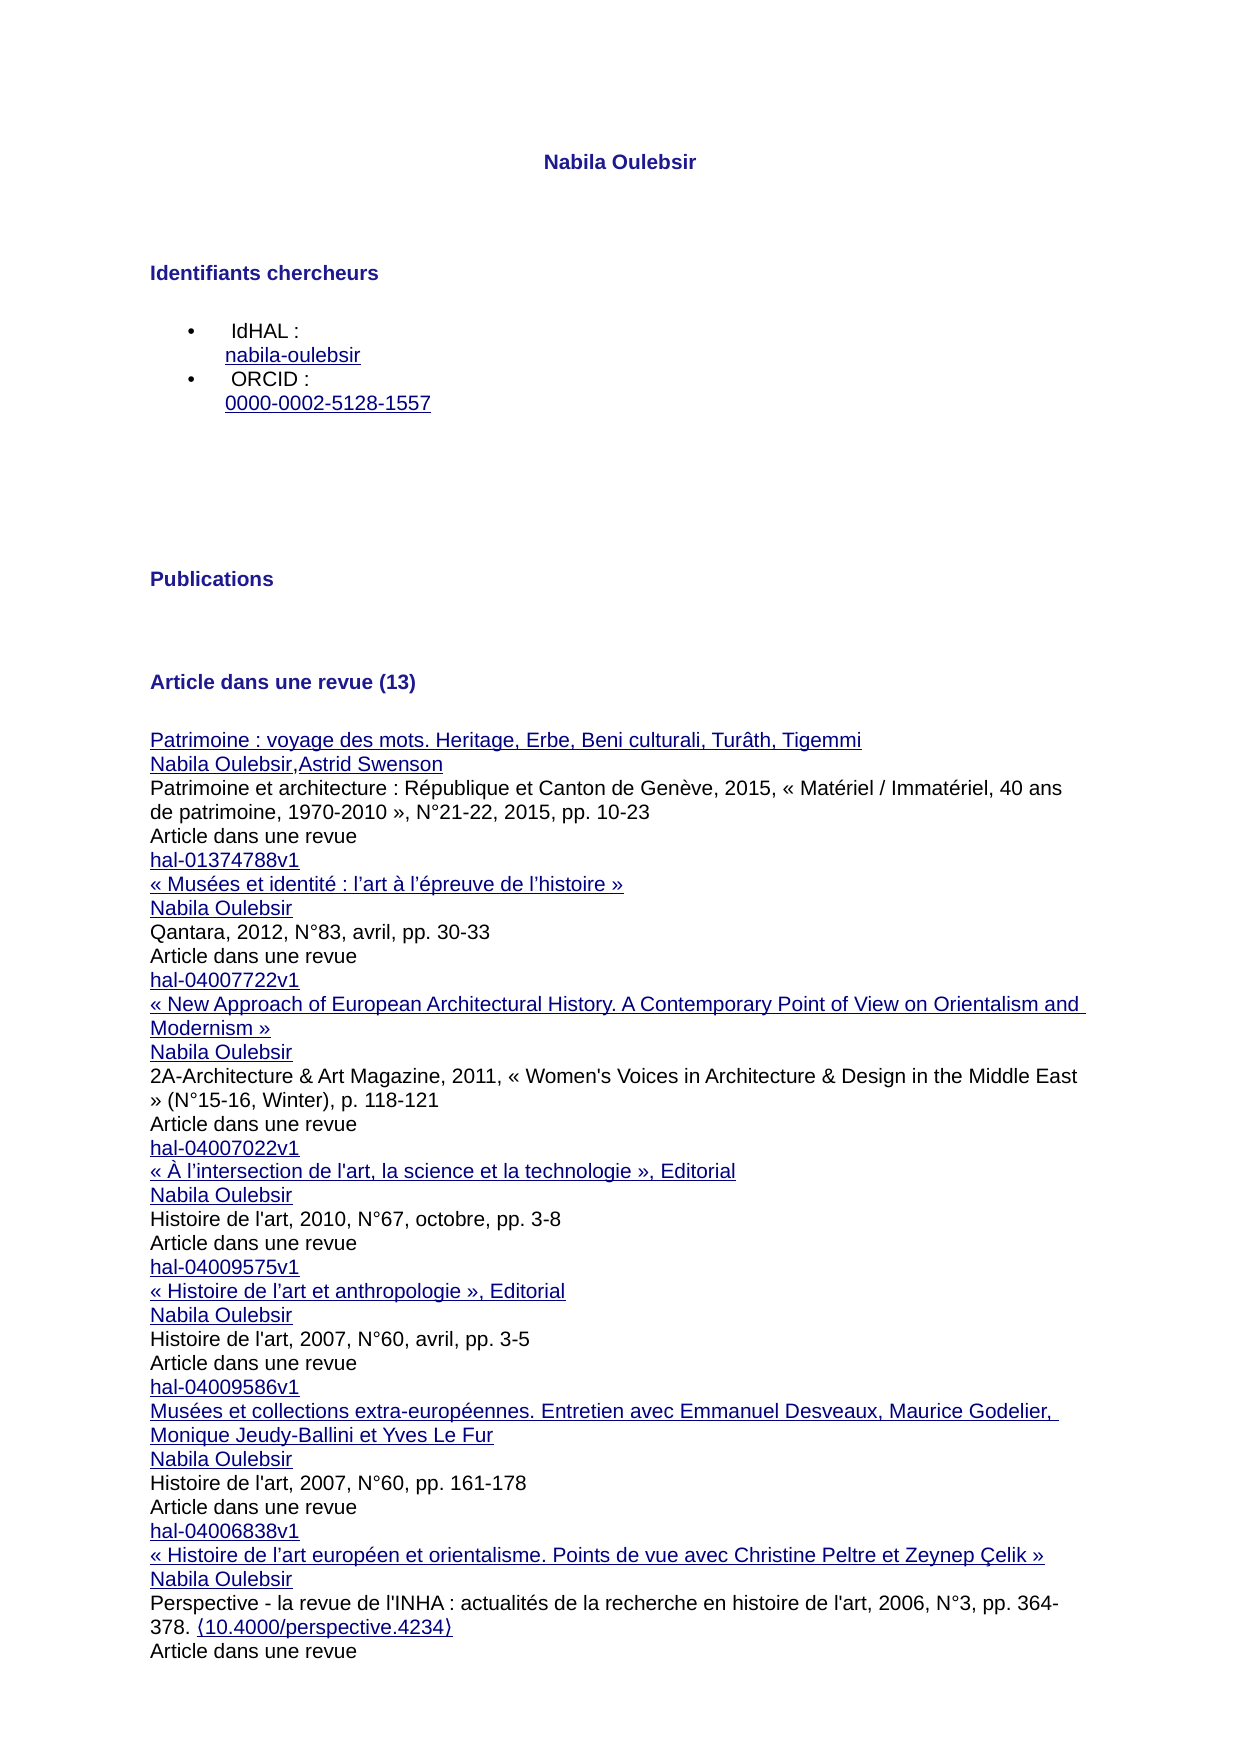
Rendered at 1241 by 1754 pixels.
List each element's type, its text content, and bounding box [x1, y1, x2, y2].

table_cell Musées et collections extra-européennes. Entretien avec Emmanuel Desveaux, Maurice Godelier, Monique Jeudy-Ballini et Yves Le Fur Nabila Oulebsir Histoire de l'art, 2007, N°60, pp. 161-178 Article dans une revue hal-04006838v1 [150, 1399, 1090, 1543]
subtitle Article dans une revue (13) [150, 670, 1090, 694]
table_header Patrimoine : voyage des mots. Heritage, Erbe, Beni culturali, Turâth, Tigemmi Nabila Oulebsir,Astrid Swenson Patrimoine et architecture : République et Canton de Genève, 2015, « Matériel / Immatériel, 40 ans de patrimoine, 1970-2010 », N°21-22, 2015, pp. 10-23 Article dans une revue hal-01374788v1 [150, 728, 1090, 872]
table_cell « Histoire de l’art et anthropologie », Editorial Nabila Oulebsir Histoire de l'art, 2007, N°60, avril, pp. 3-5 Article dans une revue hal-04009586v1 [150, 1279, 1090, 1399]
table_cell « À l’intersection de l'art, la science et la technologie », Editorial Nabila Oulebsir Histoire de l'art, 2010, N°67, octobre, pp. 3-8 Article dans une revue hal-04009575v1 [150, 1159, 1090, 1279]
table_cell « New Approach of European Architectural History. A Contemporary Point of View on Orientalism and Modernism » Nabila Oulebsir 2A-Architecture & Art Magazine, 2011, « Women's Voices in Architecture & Design in the Middle East » (N°15-16, Winter), p. 118-121 Article dans une revue hal-04007022v1 [150, 992, 1090, 1159]
table_cell « Histoire de l’art européen et orientalisme. Points de vue avec Christine Peltre et Zeynep Çelik » Nabila Oulebsir Perspective - la revue de l'INHA : actualités de la recherche en histoire de l'art, 2006, N°3, pp. 364-378. ⟨10.4000/perspective.4234⟩ Article dans une revue [150, 1543, 1090, 1662]
subtitle Publications [150, 567, 1090, 591]
subtitle Nabila Oulebsir [150, 150, 1090, 174]
list nabila-oulebsir [187, 343, 1090, 367]
list ORCID : [187, 367, 1090, 391]
subtitle Identifiants chercheurs [150, 260, 1090, 284]
table_cell « Musées et identité : l’art à l’épreuve de l’histoire » Nabila Oulebsir Qantara, 2012, N°83, avril, pp. 30-33 Article dans une revue hal-04007722v1 [150, 872, 1090, 992]
list IdHAL : [187, 319, 1090, 343]
list 0000-0002-5128-1557 [187, 391, 1090, 414]
